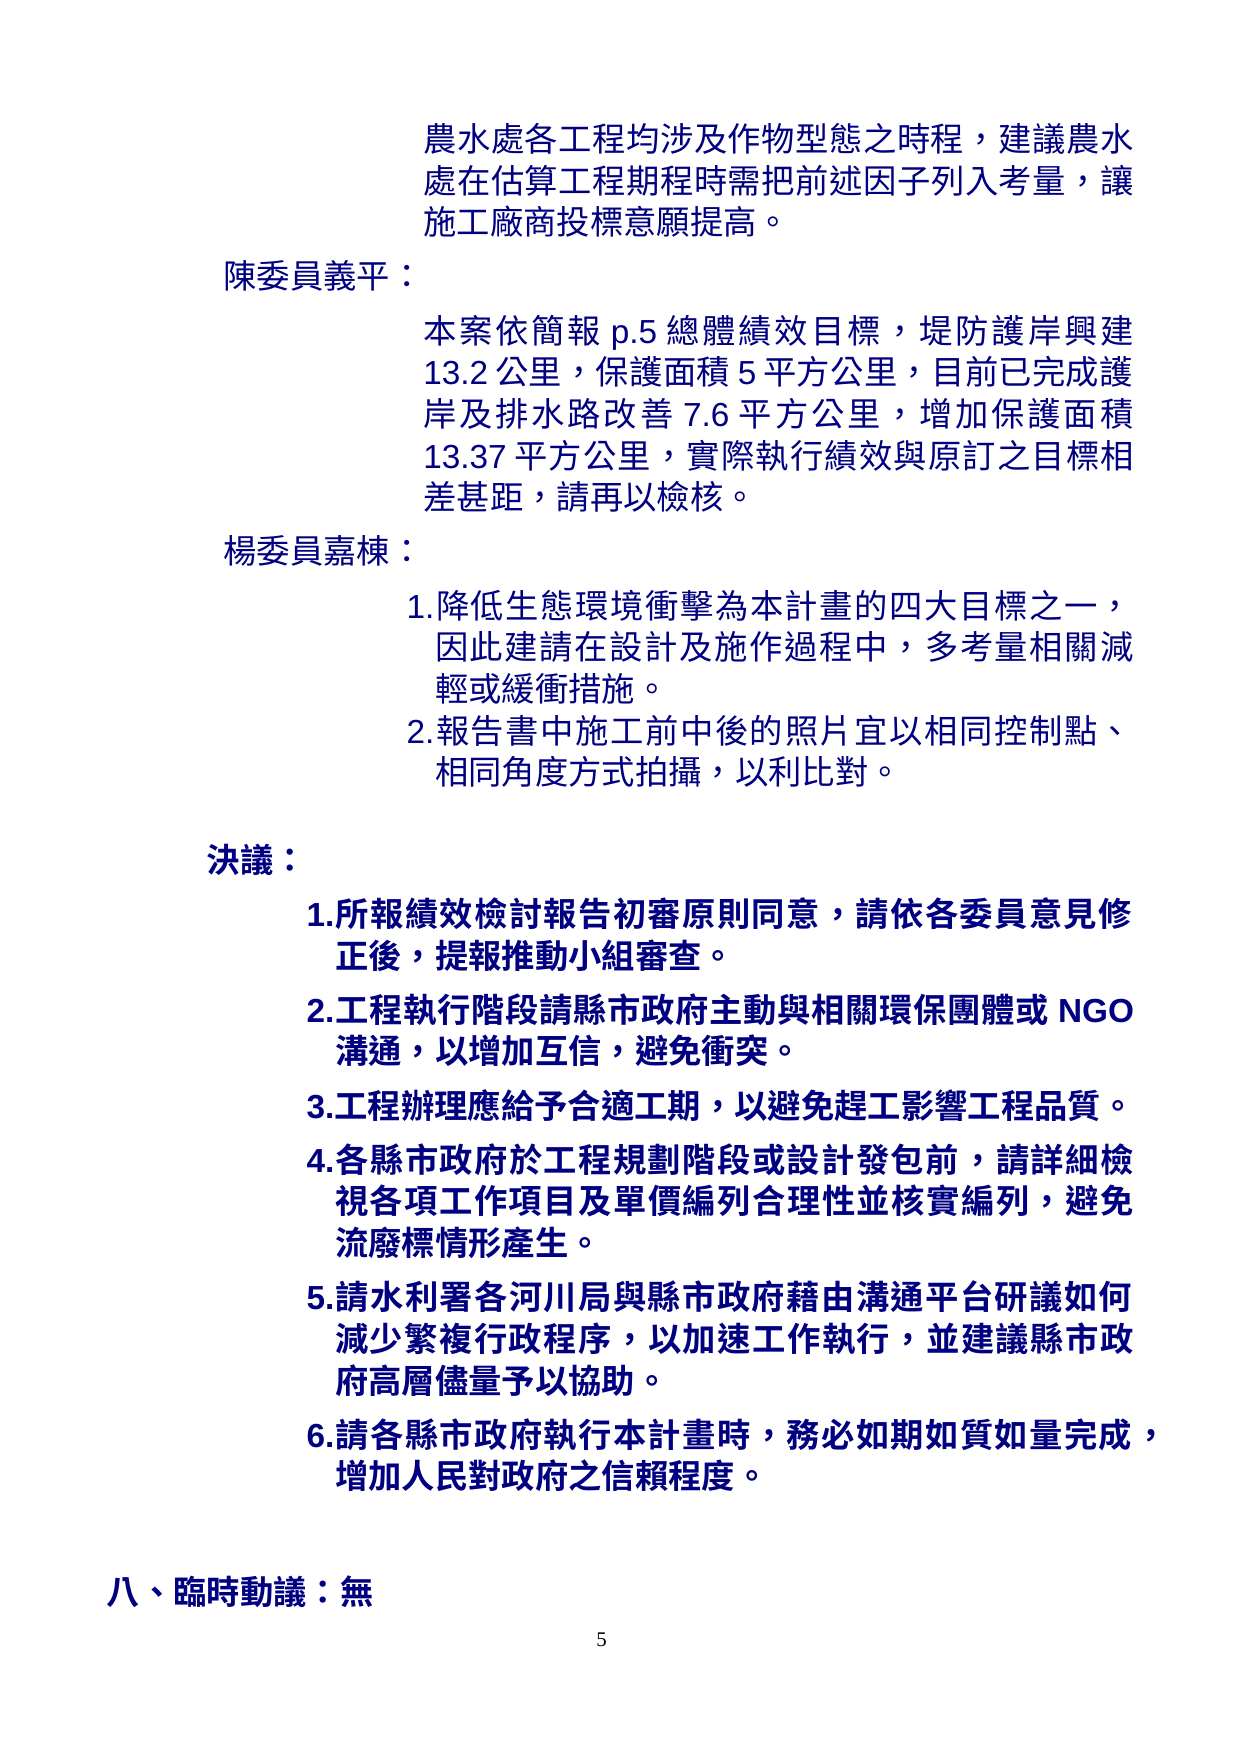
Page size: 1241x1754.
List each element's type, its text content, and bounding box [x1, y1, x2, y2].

text 農水處各工程均涉及作物型態之時程，建議農水處在估算工程期程時需把前述因子列入考量，讓施工廠商投標意願提高。 [423, 118, 1134, 243]
text 2.工程執行階段請縣市政府主動與相關環保團體或NGO溝通，以增加互信，避免衝突。 [306, 989, 1134, 1072]
text 3.工程辦理應給予合適工期，以避免趕工影響工程品質。 [306, 1085, 1134, 1126]
text 陳委員義平： [223, 256, 1134, 297]
text 決議： [206, 839, 1134, 881]
text 1.所報績效檢討報告初審原則同意，請依各委員意見修正後，提報推動小組審查。 [306, 893, 1134, 976]
text 6.請各縣市政府執行本計畫時，務必如期如質如量完成，增加人民對政府之信賴程度。 [306, 1414, 1134, 1497]
text 5.請水利署各河川局與縣市政府藉由溝通平台研議如何減少繁複行政程序，以加速工作執行，並建議縣市政府高層儘量予以協助。 [306, 1276, 1134, 1401]
text 本案依簡報p.5總體績效目標，堤防護岸興建13.2公里，保護面積5平方公里，目前已完成護岸及排水路改善7.6平方公里，增加保護面積13.37平方公里，實際執行績效與原訂之目標相差甚距，請再以檢核。 [423, 310, 1134, 518]
text 八、臨時動議：無 [106, 1568, 1134, 1614]
text 2.報告書中施工前中後的照片宜以相同控制點、相同角度方式拍攝，以利比對。 [406, 710, 1134, 793]
text 4.各縣市政府於工程規劃階段或設計發包前，請詳細檢視各項工作項目及單價編列合理性並核實編列，避免流廢標情形產生。 [306, 1139, 1134, 1264]
text 楊委員嘉棟： [223, 531, 1134, 572]
text 1.降低生態環境衝擊為本計畫的四大目標之一，因此建請在設計及施作過程中，多考量相關減輕或緩衝措施。 [406, 585, 1134, 710]
